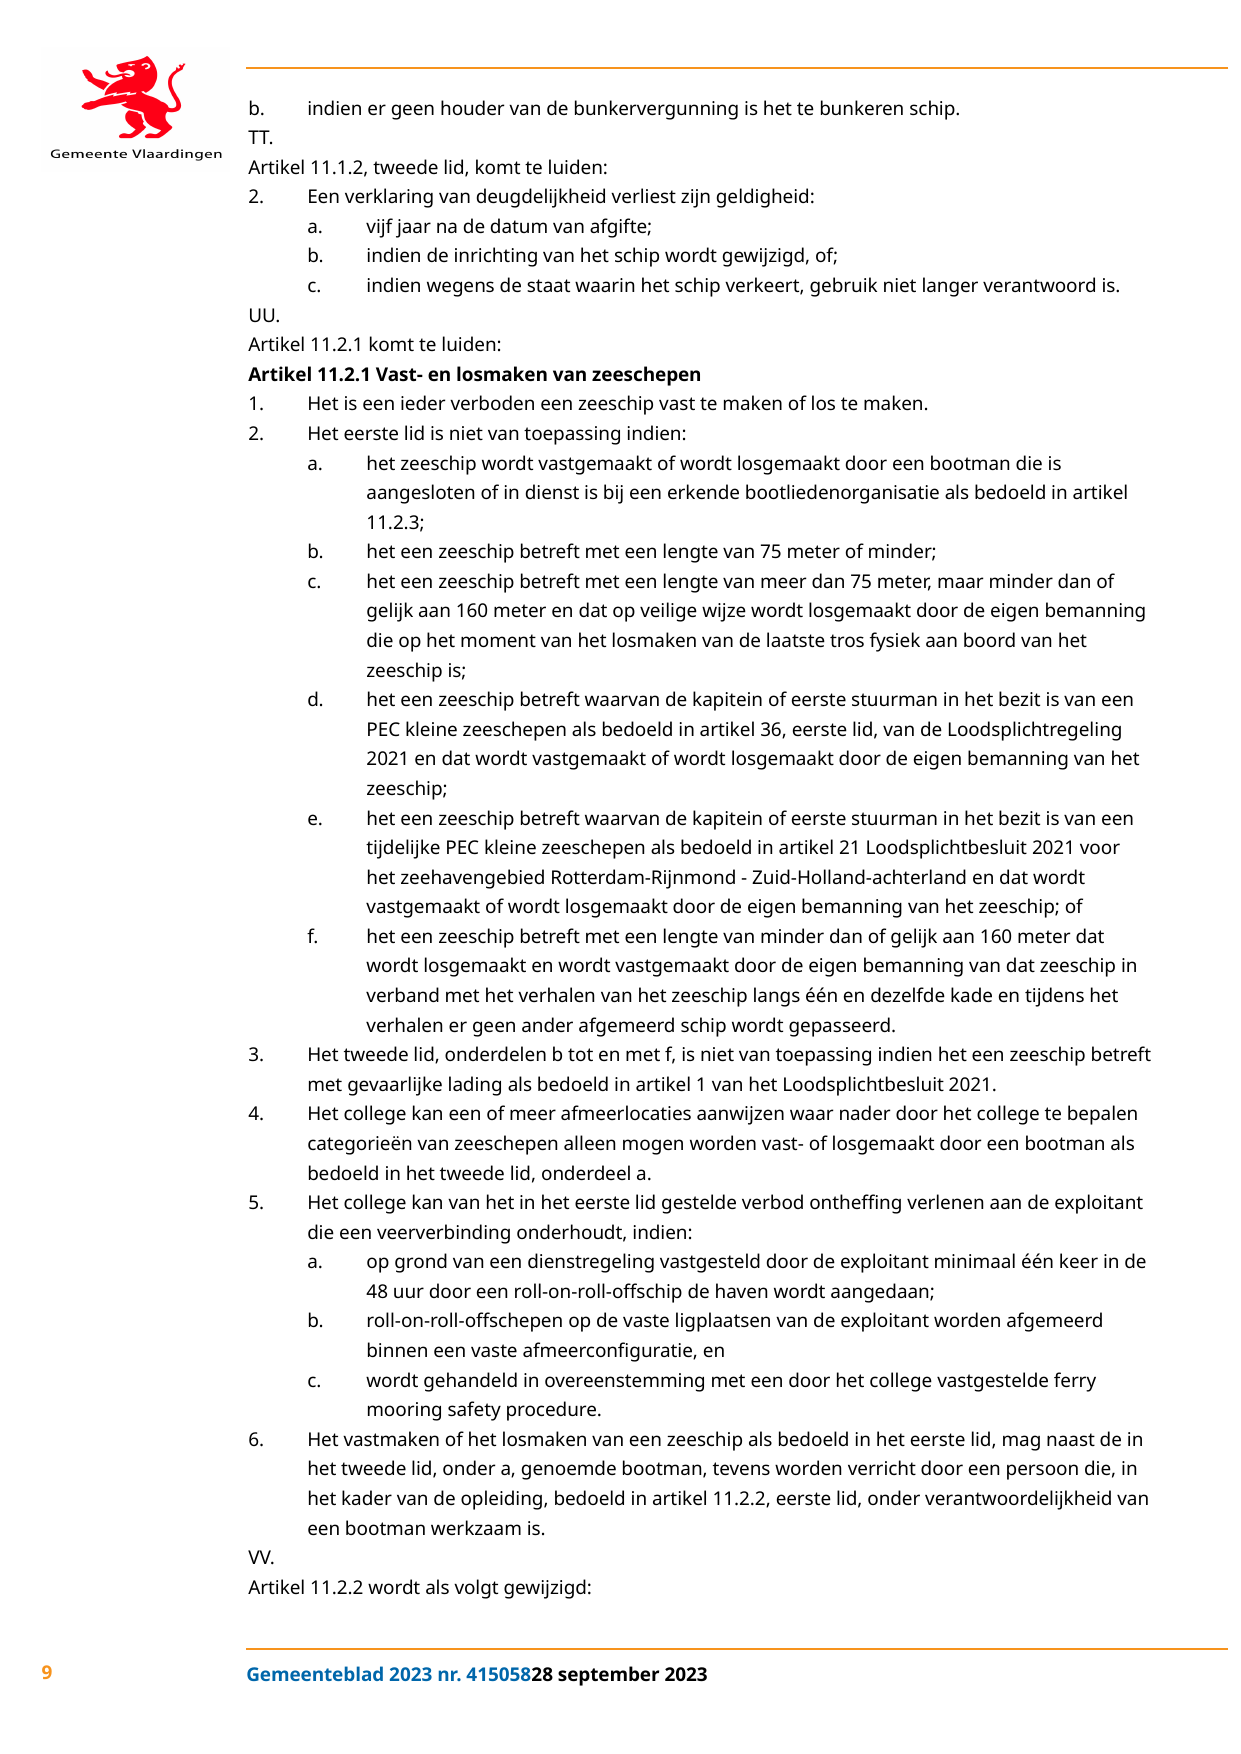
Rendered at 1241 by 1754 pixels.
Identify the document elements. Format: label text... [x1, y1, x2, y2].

list het een zeeschip betreft waarvan de kapitein of eerste stuurman in het bezit is van een tijdelijke PEC kleine zeeschepen als bedoeld in artikel 21 Loodsplichtbesluit 2021 voor het zeehavengebied Rotterdam-Rijnmond - Zuid-Holland-achterland en dat wordt vastgemaakt of wordt losgemaakt door de eigen bemanning van het zeeschip; of [307, 805, 1152, 919]
picture [41, 47, 231, 172]
list Een verklaring van deugdelijkheid verliest zijn geldigheid: [248, 183, 1152, 209]
list het een zeeschip betreft met een lengte van meer dan 75 meter, maar minder dan of gelijk aan 160 meter en dat op veilige wijze wordt losgemaakt door de eigen bemanning die op het moment van het losmaken van de laatste tros fysiek aan boord van het zeeschip is; [307, 568, 1152, 683]
list het een zeeschip betreft met een lengte van minder dan of gelijk aan 160 meter dat wordt losgemaakt en wordt vastgemaakt door de eigen bemanning van dat zeeschip in verband met het verhalen van het zeeschip langs één en dezelfde kade en tijdens het verhalen er geen ander afgemeerd schip wordt gepasseerd. [307, 923, 1152, 1038]
list op grond van een dienstregeling vastgesteld door de exploitant minimaal één keer in de 48 uur door een roll-on-roll-offschip de haven wordt aangedaan; [307, 1248, 1152, 1304]
list roll-on-roll-offschepen op de vaste ligplaatsen van de exploitant worden afgemeerd binnen een vaste afmeerconfiguratie, en [307, 1308, 1152, 1363]
text VV. [248, 1544, 1152, 1570]
list Het is een ieder verboden een zeeschip vast te maken of los te maken. [248, 391, 1152, 416]
list het zeeschip wordt vastgemaakt of wordt losgemaakt door een bootman die is aangesloten of in dienst is bij een erkende bootliedenorganisatie als bedoeld in artikel 11.2.3; [307, 450, 1152, 535]
list wordt gehandeld in overeenstemming met een door het college vastgestelde ferry mooring safety procedure. [307, 1367, 1152, 1422]
text Artikel 11.2.1 komt te luiden: [248, 331, 1152, 357]
text TT. [248, 124, 1152, 150]
list vijf jaar na de datum van afgifte; [307, 213, 1152, 239]
text Artikel 11.1.2, tweede lid, komt te luiden: [248, 154, 1152, 180]
list het een zeeschip betreft met een lengte van 75 meter of minder; [307, 538, 1152, 564]
list Het college kan een of meer afmeerlocaties aanwijzen waar nader door het college te bepalen categorieën van zeeschepen alleen mogen worden vast- of losgemaakt door een bootman als bedoeld in het tweede lid, onderdeel a. [248, 1101, 1152, 1186]
list indien wegens de staat waarin het schip verkeert, gebruik niet langer verantwoord is. [307, 272, 1152, 298]
list Het eerste lid is niet van toepassing indien: [248, 420, 1152, 446]
text Artikel 11.2.1 Vast- en losmaken van zeeschepen [248, 361, 1152, 387]
list het een zeeschip betreft waarvan de kapitein of eerste stuurman in het bezit is van een PEC kleine zeeschepen als bedoeld in artikel 36, eerste lid, van de Loodsplichtregeling 2021 en dat wordt vastgemaakt of wordt losgemaakt door de eigen bemanning van het zeeschip; [307, 686, 1152, 801]
list indien er geen houder van de bunkervergunning is het te bunkeren schip. [248, 95, 1152, 121]
list indien de inrichting van het schip wordt gewijzigd, of; [307, 243, 1152, 268]
list Het college kan van het in het eerste lid gestelde verbod ontheffing verlenen aan de exploitant die een veerverbinding onderhoudt, indien: [248, 1189, 1152, 1245]
text Artikel 11.2.2 wordt als volgt gewijzigd: [248, 1574, 1152, 1600]
text UU. [248, 302, 1152, 328]
list Het vastmaken of het losmaken van een zeeschip als bedoeld in het eerste lid, mag naast de in het tweede lid, onder a, genoemde bootman, tevens worden verricht door een persoon die, in het kader van de opleiding, bedoeld in artikel 11.2.2, eerste lid, onder verantwoordelijkheid van een bootman werkzaam is. [248, 1426, 1152, 1541]
list Het tweede lid, onderdelen b tot en met f, is niet van toepassing indien het een zeeschip betreft met gevaarlijke lading als bedoeld in artikel 1 van het Loodsplichtbesluit 2021. [248, 1041, 1152, 1097]
